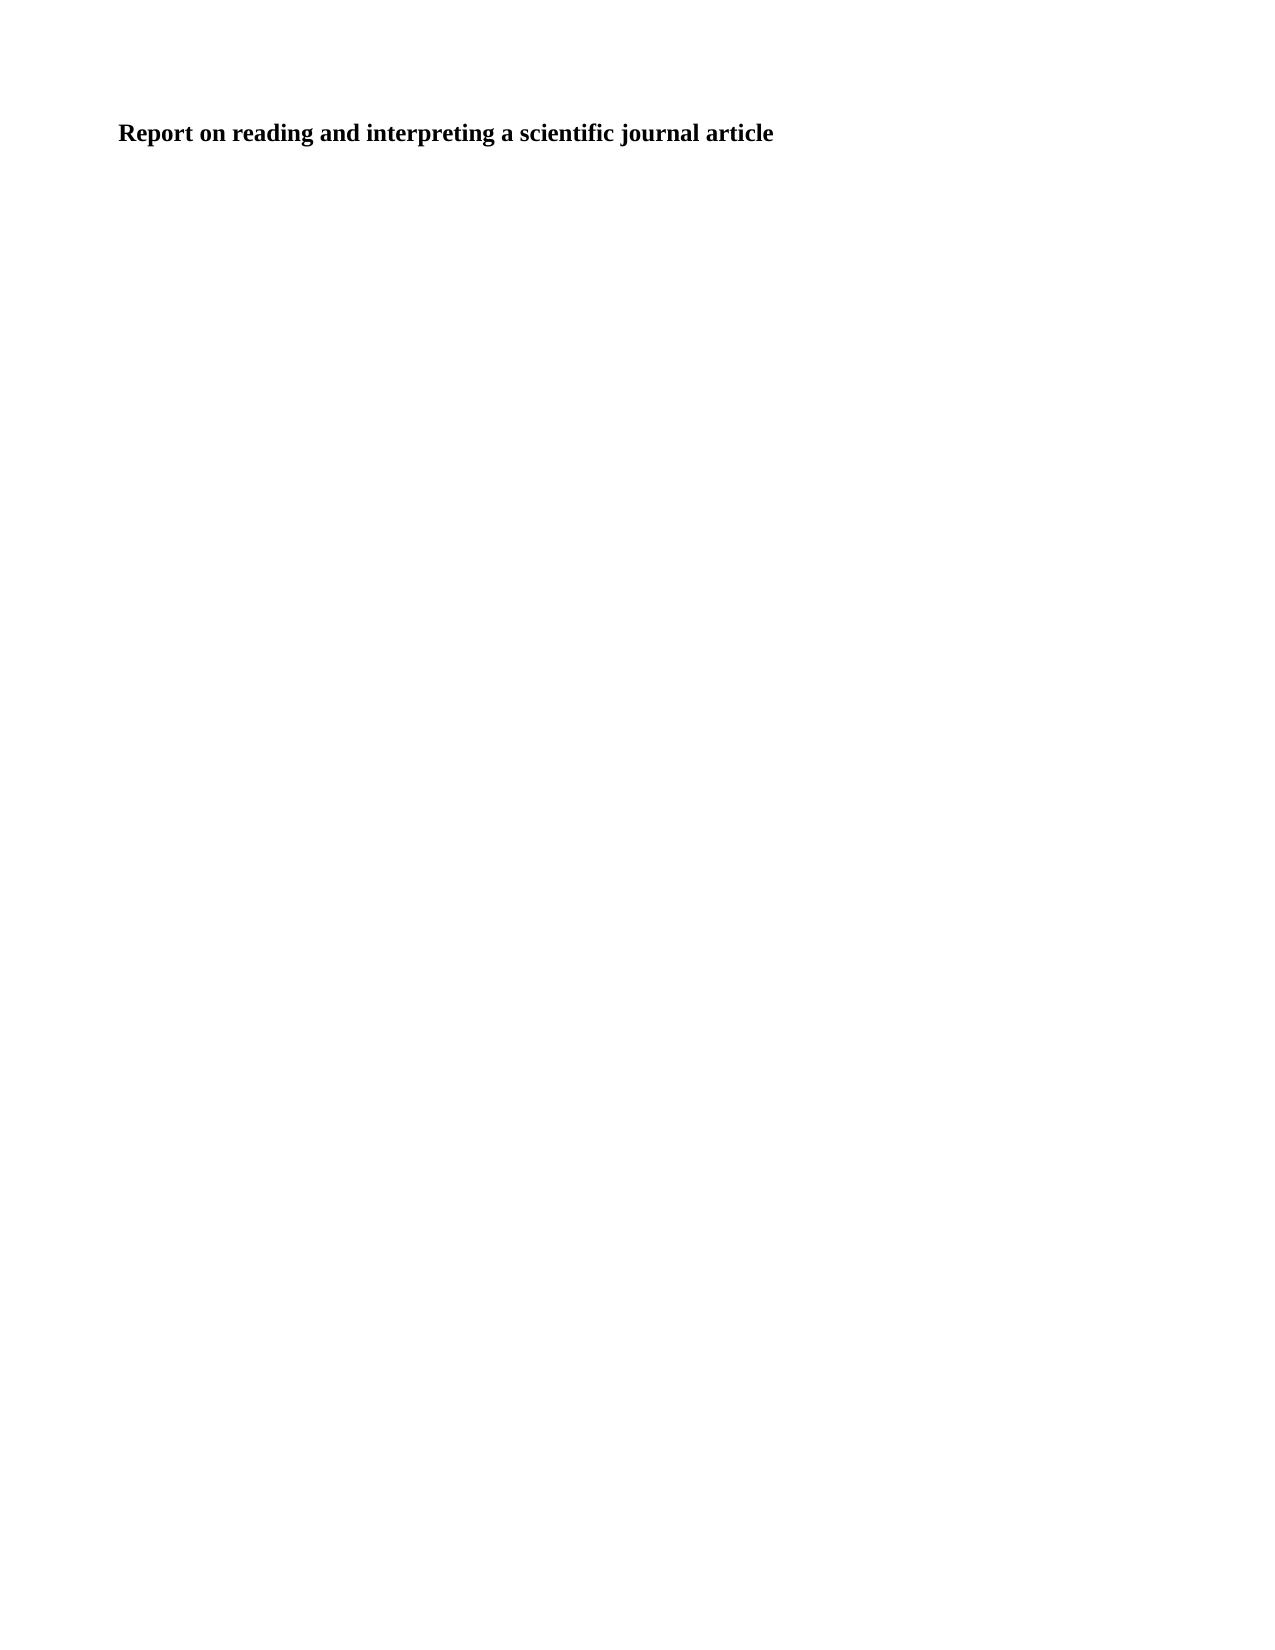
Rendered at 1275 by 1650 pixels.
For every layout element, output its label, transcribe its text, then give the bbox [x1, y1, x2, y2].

text Report on reading and interpreting a scientific journal article [118, 118, 1157, 147]
